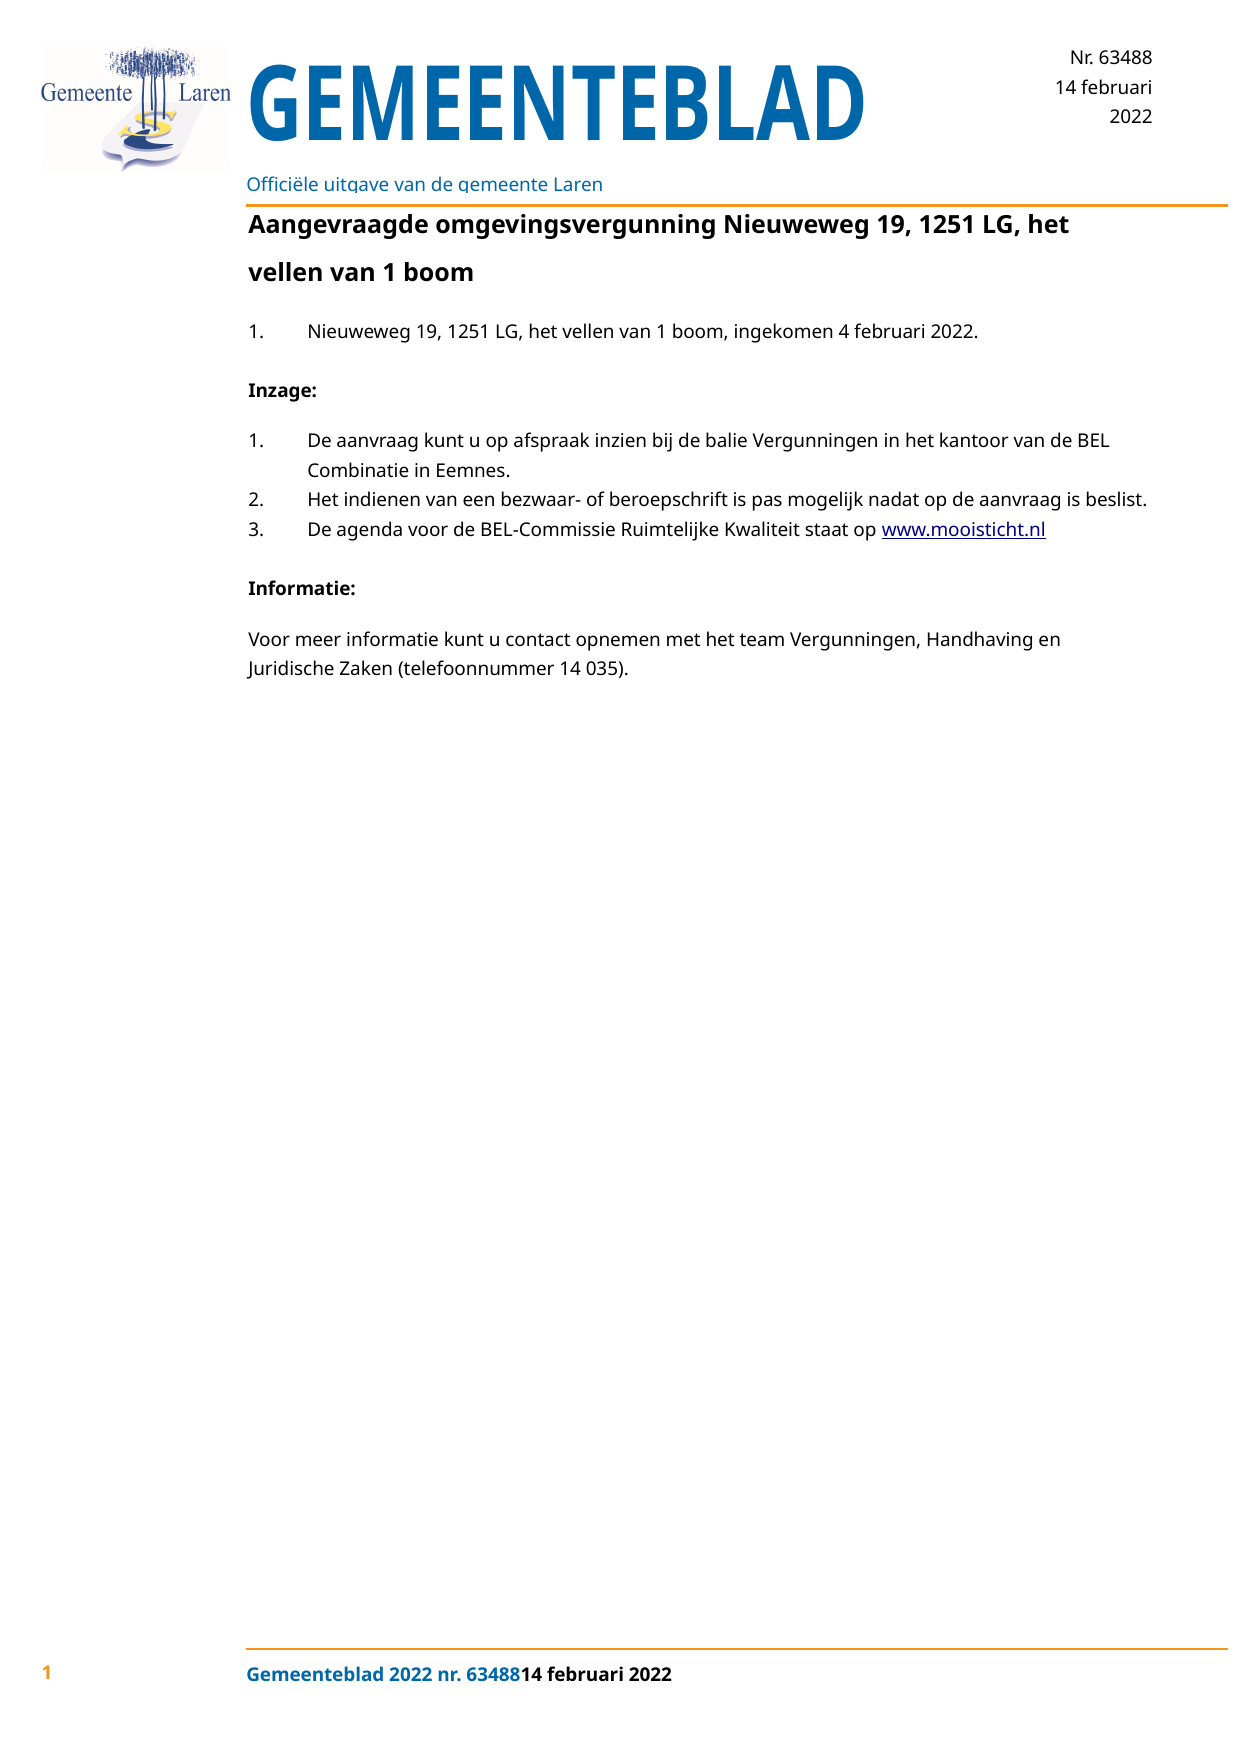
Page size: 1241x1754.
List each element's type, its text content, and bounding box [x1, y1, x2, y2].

text Inzage: [248, 377, 1152, 403]
list De aanvraag kunt u op afspraak inzien bij de balie Vergunningen in het kantoor van de BEL Combinatie in Eemnes. [248, 427, 1152, 483]
picture [41, 47, 231, 172]
list Het indienen van een bezwaar- of beroepschrift is pas mogelijk nadat op de aanvraag is beslist. [248, 487, 1152, 512]
text Informatie: [248, 575, 1152, 601]
list Nieuweweg 19, 1251 LG, het vellen van 1 boom, ingekomen 4 februari 2022. [248, 318, 1152, 344]
list De agenda voor de BEL-Commissie Ruimtelijke Kwaliteit staat op www.mooisticht.nl [248, 516, 1152, 542]
text Voor meer informatie kunt u contact opnemen met het team Vergunningen, Handhaving en Juridische Zaken (telefoonnummer 14 035). [248, 626, 1152, 681]
text Aangevraagde omgevingsvergunning Nieuweweg 19, 1251 LG, het vellen van 1 boom [248, 207, 1152, 288]
